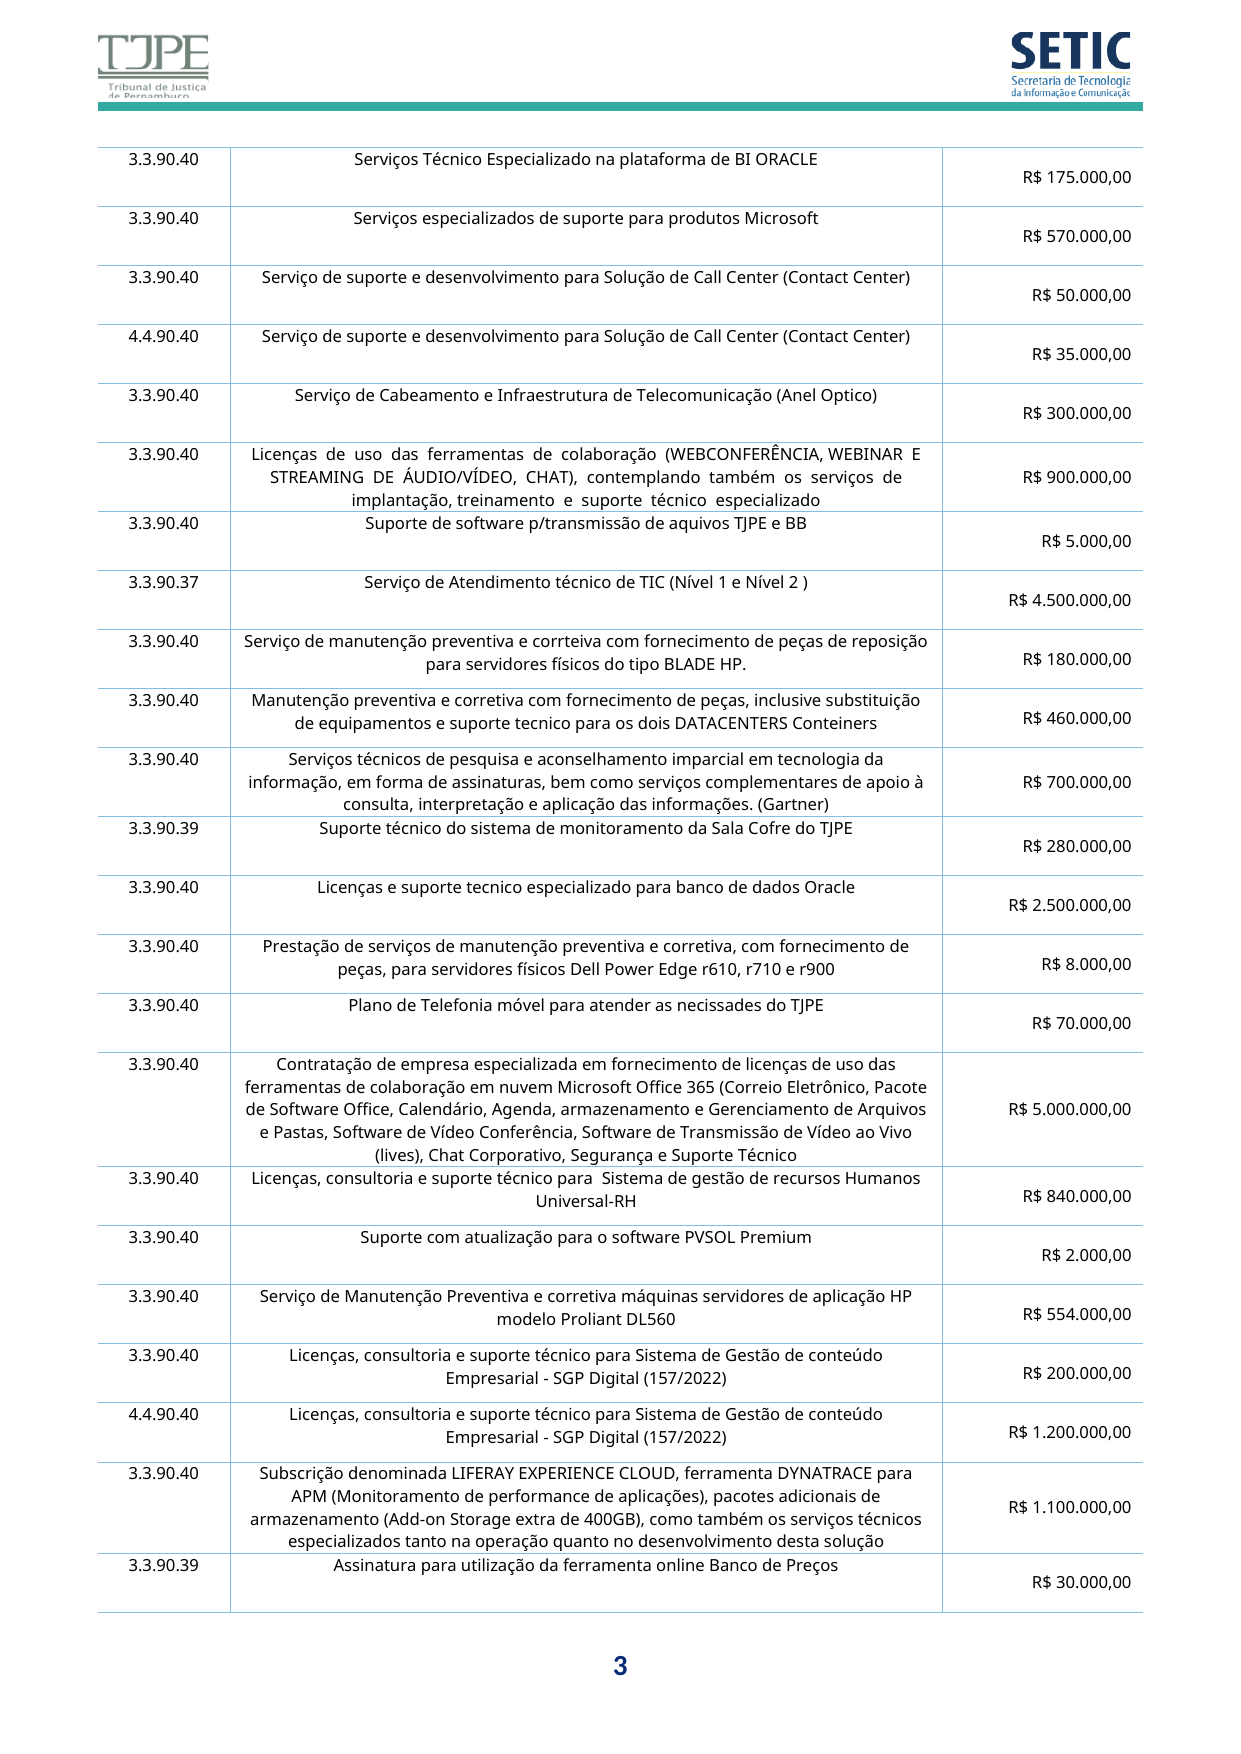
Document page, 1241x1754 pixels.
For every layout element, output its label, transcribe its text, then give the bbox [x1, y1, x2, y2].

table_cell R$ 70.000,00 [943, 994, 1143, 1052]
table_cell Serviço de Atendimento técnico de TIC (Nível 1 e Nível 2 ) [231, 571, 942, 629]
table_cell 4.4.90.40 [98, 1403, 230, 1461]
table_cell R$ 2.000,00 [943, 1226, 1143, 1284]
table_cell Plano de Telefonia móvel para atender as necissades do TJPE [231, 994, 942, 1052]
table_cell 3.3.90.40 [98, 1226, 230, 1284]
table_cell Serviços especializados de suporte para produtos Microsoft [231, 207, 942, 265]
table_cell Serviço de suporte e desenvolvimento para Solução de Call Center (Contact Center) [231, 325, 942, 383]
table_cell R$ 570.000,00 [943, 207, 1143, 265]
table_cell R$ 200.000,00 [943, 1344, 1143, 1402]
table_cell 3.3.90.40 [98, 148, 230, 206]
table_cell R$ 460.000,00 [943, 689, 1143, 747]
table_cell Licenças e suporte tecnico especializado para banco de dados Oracle [231, 876, 942, 934]
table_cell 3.3.90.40 [98, 1053, 230, 1166]
table_cell Suporte técnico do sistema de monitoramento da Sala Cofre do TJPE [231, 817, 942, 875]
table_cell Serviços técnicos de pesquisa e aconselhamento imparcial em tecnologia da informação, em forma de assinaturas, bem como serviços complementares de apoio à consulta, interpretação e aplicação das informações. (Gartner) [231, 748, 942, 816]
table_cell 3.3.90.40 [98, 689, 230, 747]
table_cell 3.3.90.40 [98, 1463, 230, 1553]
table_cell Assinatura para utilização da ferramenta online Banco de Preços [231, 1554, 942, 1612]
table_cell 3.3.90.40 [98, 207, 230, 265]
table_cell 3.3.90.40 [98, 630, 230, 688]
table_cell 3.3.90.40 [98, 384, 230, 442]
table_cell 3.3.90.40 [98, 748, 230, 816]
table_cell 3.3.90.40 [98, 1344, 230, 1402]
table_cell 3.3.90.40 [98, 876, 230, 934]
table_cell 3.3.90.37 [98, 571, 230, 629]
table_cell Prestação de serviços de manutenção preventiva e corretiva, com fornecimento de peças, para servidores físicos Dell Power Edge r610, r710 e r900 [231, 935, 942, 993]
table_cell 3.3.90.40 [98, 1167, 230, 1225]
table_cell Serviço de suporte e desenvolvimento para Solução de Call Center (Contact Center) [231, 266, 942, 324]
table_cell Serviço de Cabeamento e Infraestrutura de Telecomunicação (Anel Optico) [231, 384, 942, 442]
table_cell Serviço de Manutenção Preventiva e corretiva máquinas servidores de aplicação HP modelo Proliant DL560 [231, 1285, 942, 1343]
table_cell R$ 180.000,00 [943, 630, 1143, 688]
table_cell R$ 700.000,00 [943, 748, 1143, 816]
table_cell R$ 1.200.000,00 [943, 1403, 1143, 1461]
table_cell R$ 900.000,00 [943, 443, 1143, 511]
table_cell 3.3.90.40 [98, 935, 230, 993]
table_cell Contratação de empresa especializada em fornecimento de licenças de uso das ferramentas de colaboração em nuvem Microsoft Office 365 (Correio Eletrônico, Pacote de Software Office, Calendário, Agenda, armazenamento e Gerenciamento de Arquivos e Pastas, Software de Vídeo Conferência, Software de Transmissão de Vídeo ao Vivo (lives), Chat Corporativo, Segurança e Suporte Técnico [231, 1053, 942, 1166]
table_cell Licenças, consultoria e suporte técnico para Sistema de Gestão de conteúdo Empresarial - SGP Digital (157/2022) [231, 1344, 942, 1402]
table_cell Licenças, consultoria e suporte técnico para Sistema de Gestão de conteúdo Empresarial - SGP Digital (157/2022) [231, 1403, 942, 1461]
table_cell 3.3.90.40 [98, 1285, 230, 1343]
table_cell R$ 840.000,00 [943, 1167, 1143, 1225]
table_cell R$ 300.000,00 [943, 384, 1143, 442]
table_cell Serviços Técnico Especializado na plataforma de BI ORACLE [231, 148, 942, 206]
table_cell Subscrição denominada LIFERAY EXPERIENCE CLOUD, ferramenta DYNATRACE para APM (Monitoramento de performance de aplicações), pacotes adicionais de armazenamento (Add-on Storage extra de 400GB), como também os serviços técnicos especializados tanto na operação quanto no desenvolvimento desta solução [231, 1463, 942, 1553]
table_cell R$ 30.000,00 [943, 1554, 1143, 1612]
table_cell R$ 1.100.000,00 [943, 1463, 1143, 1553]
table_cell 4.4.90.40 [98, 325, 230, 383]
table_cell R$ 8.000,00 [943, 935, 1143, 993]
table_cell 3.3.90.40 [98, 443, 230, 511]
table_cell 3.3.90.40 [98, 266, 230, 324]
table_cell R$ 5.000,00 [943, 512, 1143, 570]
table_cell 3.3.90.40 [98, 512, 230, 570]
table_cell Manutenção preventiva e corretiva com fornecimento de peças, inclusive substituição de equipamentos e suporte tecnico para os dois DATACENTERS Conteiners [231, 689, 942, 747]
table_cell Serviço de manutenção preventiva e corrteiva com fornecimento de peças de reposição para servidores físicos do tipo BLADE HP. [231, 630, 942, 688]
table_cell Licenças, consultoria e suporte técnico para Sistema de gestão de recursos Humanos Universal-RH [231, 1167, 942, 1225]
table_cell R$ 4.500.000,00 [943, 571, 1143, 629]
table_cell R$ 5.000.000,00 [943, 1053, 1143, 1166]
table_cell R$ 554.000,00 [943, 1285, 1143, 1343]
table_cell Suporte com atualização para o software PVSOL Premium [231, 1226, 942, 1284]
table_cell R$ 280.000,00 [943, 817, 1143, 875]
table_cell Suporte de software p/transmissão de aquivos TJPE e BB [231, 512, 942, 570]
table_cell R$ 2.500.000,00 [943, 876, 1143, 934]
table_cell Licenças de uso das ferramentas de colaboração (WEBCONFERÊNCIA, WEBINAR E STREAMING DE ÁUDIO/VÍDEO, CHAT), contemplando também os serviços de implantação, treinamento e suporte técnico especializado [231, 443, 942, 511]
table_cell 3.3.90.40 [98, 994, 230, 1052]
table_cell 3.3.90.39 [98, 817, 230, 875]
table_cell R$ 35.000,00 [943, 325, 1143, 383]
table_cell R$ 50.000,00 [943, 266, 1143, 324]
table_cell R$ 175.000,00 [943, 148, 1143, 206]
table_cell 3.3.90.39 [98, 1554, 230, 1612]
